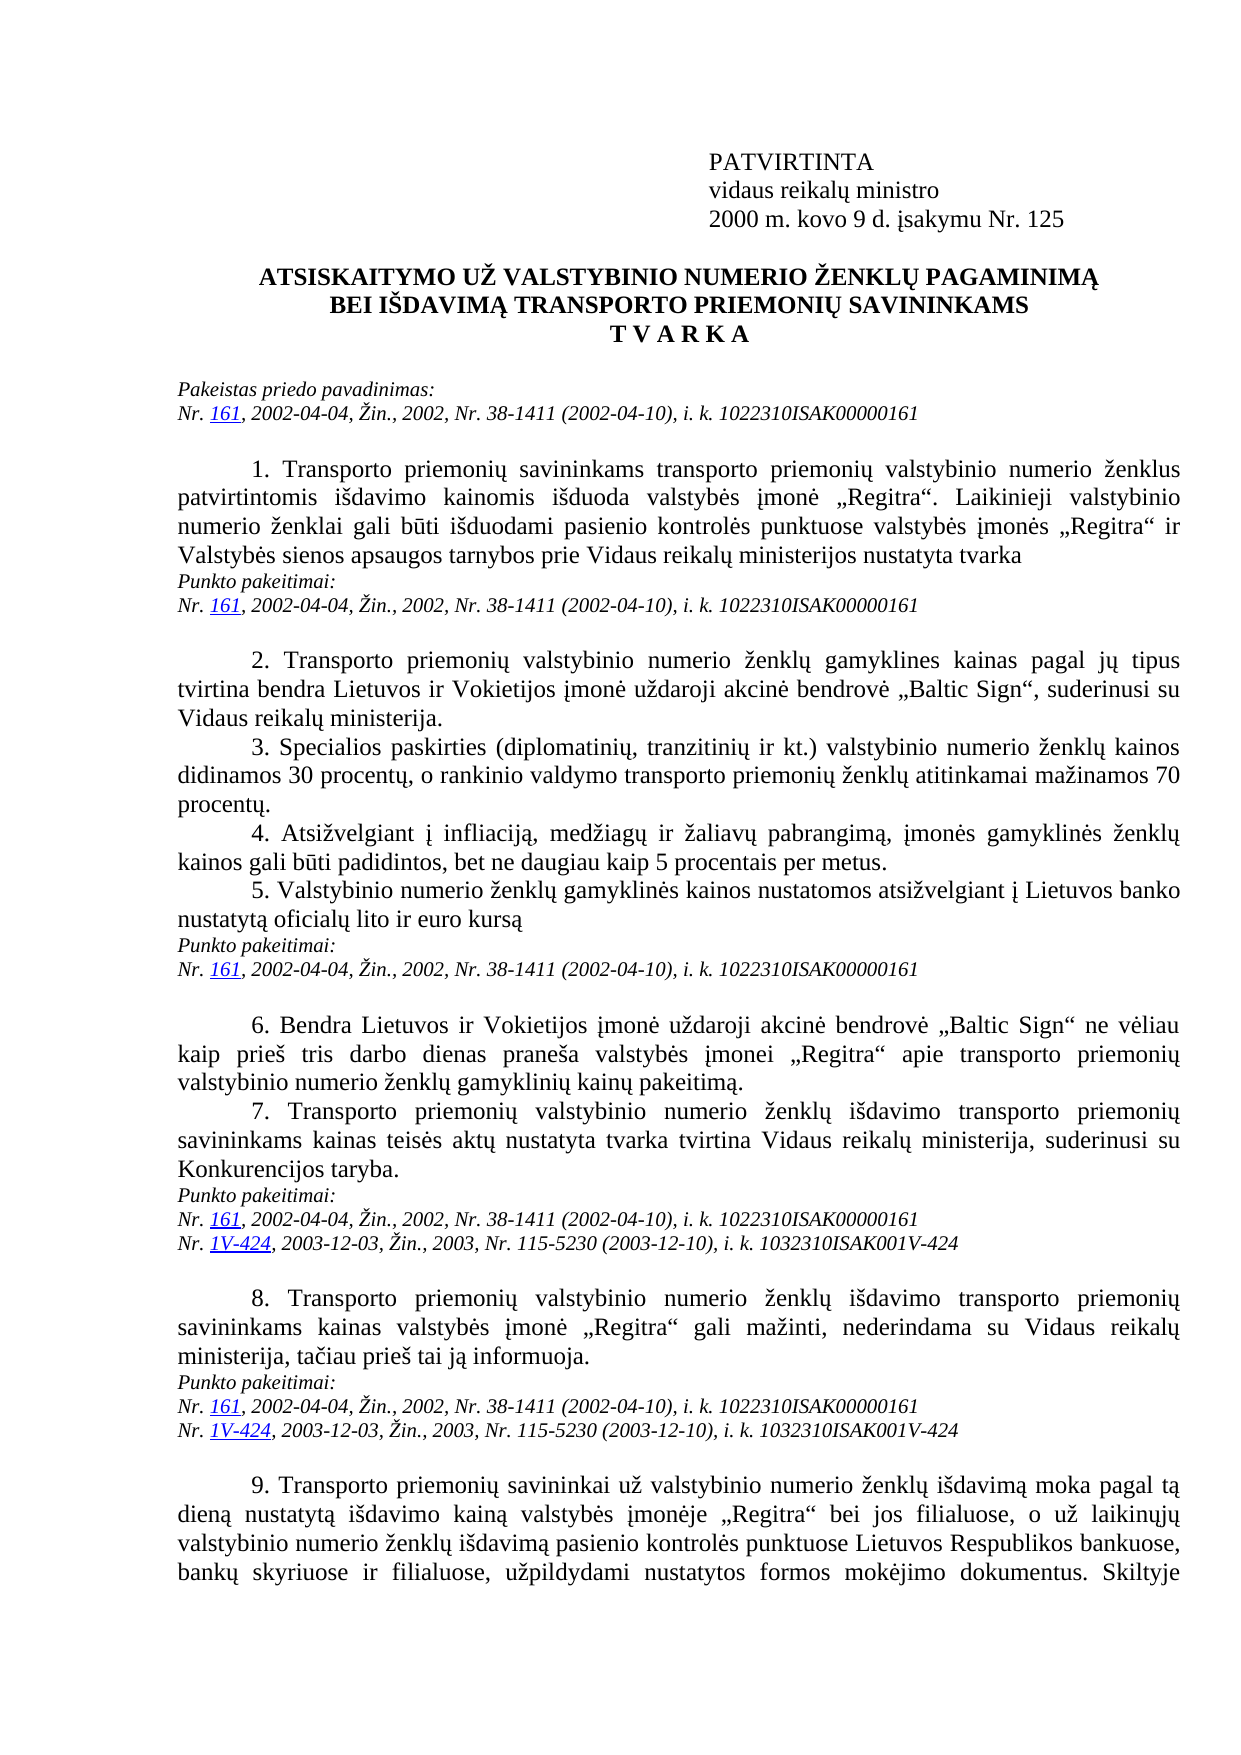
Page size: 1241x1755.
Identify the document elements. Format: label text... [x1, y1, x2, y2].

text Punkto pakeitimai: [177, 933, 1181, 957]
text Punkto pakeitimai: [177, 1182, 1181, 1207]
text 7. Transporto priemonių valstybinio numerio ženklų išdavimo transporto priemonių savininkams kainas teisės aktų nustatyta tvarka tvirtina Vidaus reikalų ministerija, suderinusi su Konkurencijos taryba. [177, 1096, 1181, 1182]
text Nr. 1V-424, 2003-12-03, Žin., 2003, Nr. 115-5230 (2003-12-10), i. k. 1032310ISAK001V-424 [177, 1418, 1181, 1442]
text 1. Transporto priemonių savininkams transporto priemonių valstybinio numerio ženklus patvirtintomis išdavimo kainomis išduoda valstybės įmonė „Regitra“. Laikinieji valstybinio numerio ženklai gali būti išduodami pasienio kontrolės punktuose valstybės įmonės „Regitra“ ir Valstybės sienos apsaugos tarnybos prie Vidaus reikalų ministerijos nustatyta tvarka [177, 454, 1181, 569]
text 3. Specialios paskirties (diplomatinių, tranzitinių ir kt.) valstybinio numerio ženklų kainos didinamos 30 procentų, o rankinio valdymo transporto priemonių ženklų atitinkamai mažinamos 70 procentų. [177, 732, 1181, 818]
text Nr. 161, 2002-04-04, Žin., 2002, Nr. 38-1411 (2002-04-10), i. k. 1022310ISAK00000161 [177, 401, 1181, 425]
text 2000 m. kovo 9 d. įsakymu Nr. 125 [177, 204, 1181, 233]
text Nr. 161, 2002-04-04, Žin., 2002, Nr. 38-1411 (2002-04-10), i. k. 1022310ISAK00000161 [177, 1207, 1181, 1231]
text PATVIRTINTA [177, 147, 1181, 176]
text Atsiskaitymo už valstybinio numerio ženklų pagaminimą [177, 262, 1181, 291]
text 4. Atsižvelgiant į infliaciją, medžiagų ir žaliavų pabrangimą, įmonės gamyklinės ženklų kainos gali būti padidintos, bet ne daugiau kaip 5 procentais per metus. [177, 818, 1181, 876]
text T V A R K A [177, 319, 1181, 348]
text Nr. 1V-424, 2003-12-03, Žin., 2003, Nr. 115-5230 (2003-12-10), i. k. 1032310ISAK001V-424 [177, 1231, 1181, 1255]
text 5. Valstybinio numerio ženklų gamyklinės kainos nustatomos atsižvelgiant į Lietuvos banko nustatytą oficialų lito ir euro kursą [177, 876, 1181, 933]
text Pakeistas priedo pavadinimas: [177, 377, 1181, 401]
text 2. Transporto priemonių valstybinio numerio ženklų gamyklines kainas pagal jų tipus tvirtina bendra Lietuvos ir Vokietijos įmonė uždaroji akcinė bendrovė „Baltic Sign“, suderinusi su Vidaus reikalų ministerija. [177, 646, 1181, 732]
text Nr. 161, 2002-04-04, Žin., 2002, Nr. 38-1411 (2002-04-10), i. k. 1022310ISAK00000161 [177, 957, 1181, 981]
text 6. Bendra Lietuvos ir Vokietijos įmonė uždaroji akcinė bendrovė „Baltic Sign“ ne vėliau kaip prieš tris darbo dienas praneša valstybės įmonei „Regitra“ apie transporto priemonių valstybinio numerio ženklų gamyklinių kainų pakeitimą. [177, 1010, 1181, 1096]
text Punkto pakeitimai: [177, 1370, 1181, 1394]
text bei IŠDAVIMĄ transporto priemonių savininkams [177, 291, 1181, 319]
text 9. Transporto priemonių savininkai už valstybinio numerio ženklų išdavimą moka pagal tą dieną nustatytą išdavimo kainą valstybės įmonėje „Regitra“ bei jos filialuose, o už laikinųjų valstybinio numerio ženklų išdavimą pasienio kontrolės punktuose Lietuvos Respublikos bankuose, bankų skyriuose ir filialuose, užpildydami nustatytos formos mokėjimo dokumentus. Skiltyje [177, 1471, 1181, 1586]
text 8. Transporto priemonių valstybinio numerio ženklų išdavimo transporto priemonių savininkams kainas valstybės įmonė „Regitra“ gali mažinti, nederindama su Vidaus reikalų ministerija, tačiau prieš tai ją informuoja. [177, 1283, 1181, 1370]
text Punkto pakeitimai: [177, 569, 1181, 593]
text Nr. 161, 2002-04-04, Žin., 2002, Nr. 38-1411 (2002-04-10), i. k. 1022310ISAK00000161 [177, 593, 1181, 617]
text vidaus reikalų ministro [177, 176, 1181, 204]
text Nr. 161, 2002-04-04, Žin., 2002, Nr. 38-1411 (2002-04-10), i. k. 1022310ISAK00000161 [177, 1394, 1181, 1418]
